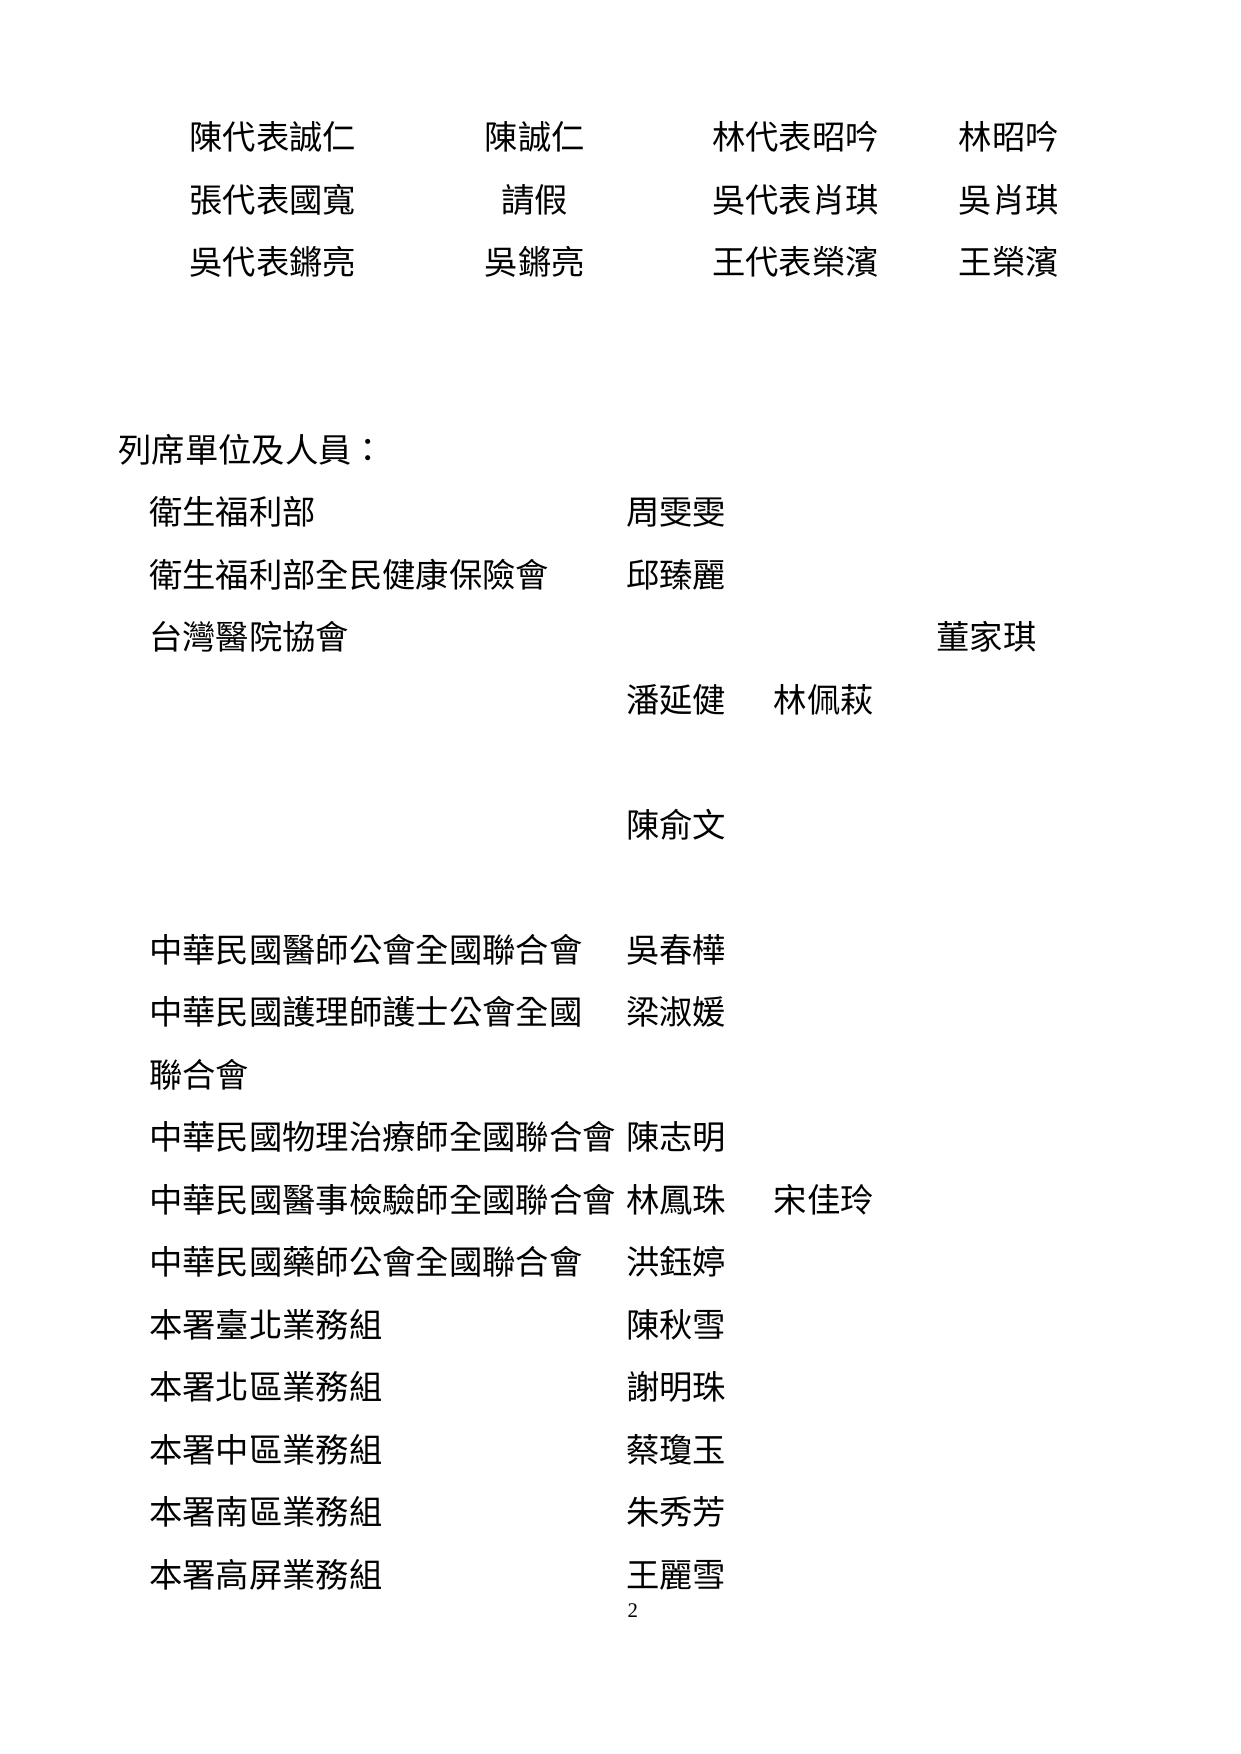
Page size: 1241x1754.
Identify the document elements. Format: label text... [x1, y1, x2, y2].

table_cell 本署中區業務組 [146, 1406, 623, 1468]
table_cell [933, 1406, 1083, 1468]
table_cell [771, 1531, 933, 1593]
table_cell 陳代表誠仁 [159, 93, 387, 156]
table_cell 中華民國藥師公會全國聯合會 [146, 1218, 623, 1281]
table_cell 陳俞文 [623, 729, 771, 854]
table_cell [771, 1281, 933, 1343]
table_cell 潘延健 [623, 593, 771, 729]
table_cell 衛生福利部全民健康保險會 [146, 531, 623, 593]
table_cell [933, 1531, 1083, 1593]
table_cell 梁淑媛 [623, 968, 771, 1093]
table_cell [146, 729, 623, 854]
table_cell 陳誠仁 [387, 93, 682, 156]
table_cell 中華民國物理治療師全國聯合會 [146, 1093, 623, 1156]
table_cell 中華民國醫事檢驗師全國聯合會 [146, 1156, 623, 1218]
table_cell [771, 1406, 933, 1468]
table_cell [771, 968, 933, 1093]
text 列席單位及人員： [118, 406, 1122, 468]
table_cell 董家琪 [933, 593, 1083, 729]
table_cell 台灣醫院協會 [146, 593, 623, 729]
table_cell 吳代表鏘亮 [159, 218, 387, 281]
table_header [933, 468, 1083, 531]
table_cell [933, 1468, 1083, 1531]
table_cell 洪鈺婷 [623, 1218, 771, 1281]
table_cell 中華民國醫師公會全國聯合會 [146, 854, 623, 968]
table_cell 張代表國寬 [159, 156, 387, 218]
table_cell [933, 1218, 1083, 1281]
table_header [771, 468, 933, 531]
table_cell 王麗雪 [623, 1531, 771, 1593]
table_cell [771, 1218, 933, 1281]
table_cell [387, 281, 682, 343]
table_cell [933, 854, 1083, 968]
table_cell 林代表昭吟 [682, 93, 908, 156]
table_cell 吳春樺 [623, 854, 771, 968]
table_cell [933, 1093, 1083, 1156]
table_cell [909, 281, 1108, 343]
table_cell 吳肖琪 [909, 156, 1108, 218]
table_cell 本署高屏業務組 [146, 1531, 623, 1593]
table_cell 吳鏘亮 [387, 218, 682, 281]
table_cell 本署北區業務組 [146, 1343, 623, 1406]
table_cell 王榮濱 [909, 218, 1108, 281]
table_cell [933, 531, 1083, 593]
table_cell [933, 1343, 1083, 1406]
table_cell 林昭吟 [909, 93, 1108, 156]
table_cell [771, 854, 933, 968]
table_cell [933, 968, 1083, 1093]
table_cell 宋佳玲 [771, 1156, 933, 1218]
table_cell 本署南區業務組 [146, 1468, 623, 1531]
table_cell 王代表榮濱 [682, 218, 908, 281]
table_cell 陳秋雪 [623, 1281, 771, 1343]
table_cell [159, 281, 387, 343]
table_cell [933, 1281, 1083, 1343]
table_cell 謝明珠 [623, 1343, 771, 1406]
table_cell 本署臺北業務組 [146, 1281, 623, 1343]
table_cell 中華民國護理師護士公會全國 聯合會 [146, 968, 623, 1093]
table_cell 林佩萩 [771, 593, 933, 729]
table_cell 吳代表肖琪 [682, 156, 908, 218]
table_cell [682, 281, 908, 343]
table_cell 陳志明 [623, 1093, 771, 1156]
table_cell 蔡瓊玉 [623, 1406, 771, 1468]
table_cell 朱秀芳 [623, 1468, 771, 1531]
table_cell 邱臻麗 [623, 531, 771, 593]
table_cell [771, 1343, 933, 1406]
table_cell [771, 1093, 933, 1156]
table_cell 請假 [387, 156, 682, 218]
table_cell [771, 531, 933, 593]
table_cell 林鳳珠 [623, 1156, 771, 1218]
table_header 衛生福利部 [146, 468, 623, 531]
table_header 周雯雯 [623, 468, 771, 531]
table_cell [771, 729, 933, 854]
table_cell [771, 1468, 933, 1531]
table_cell [933, 729, 1083, 854]
table_cell [933, 1156, 1083, 1218]
